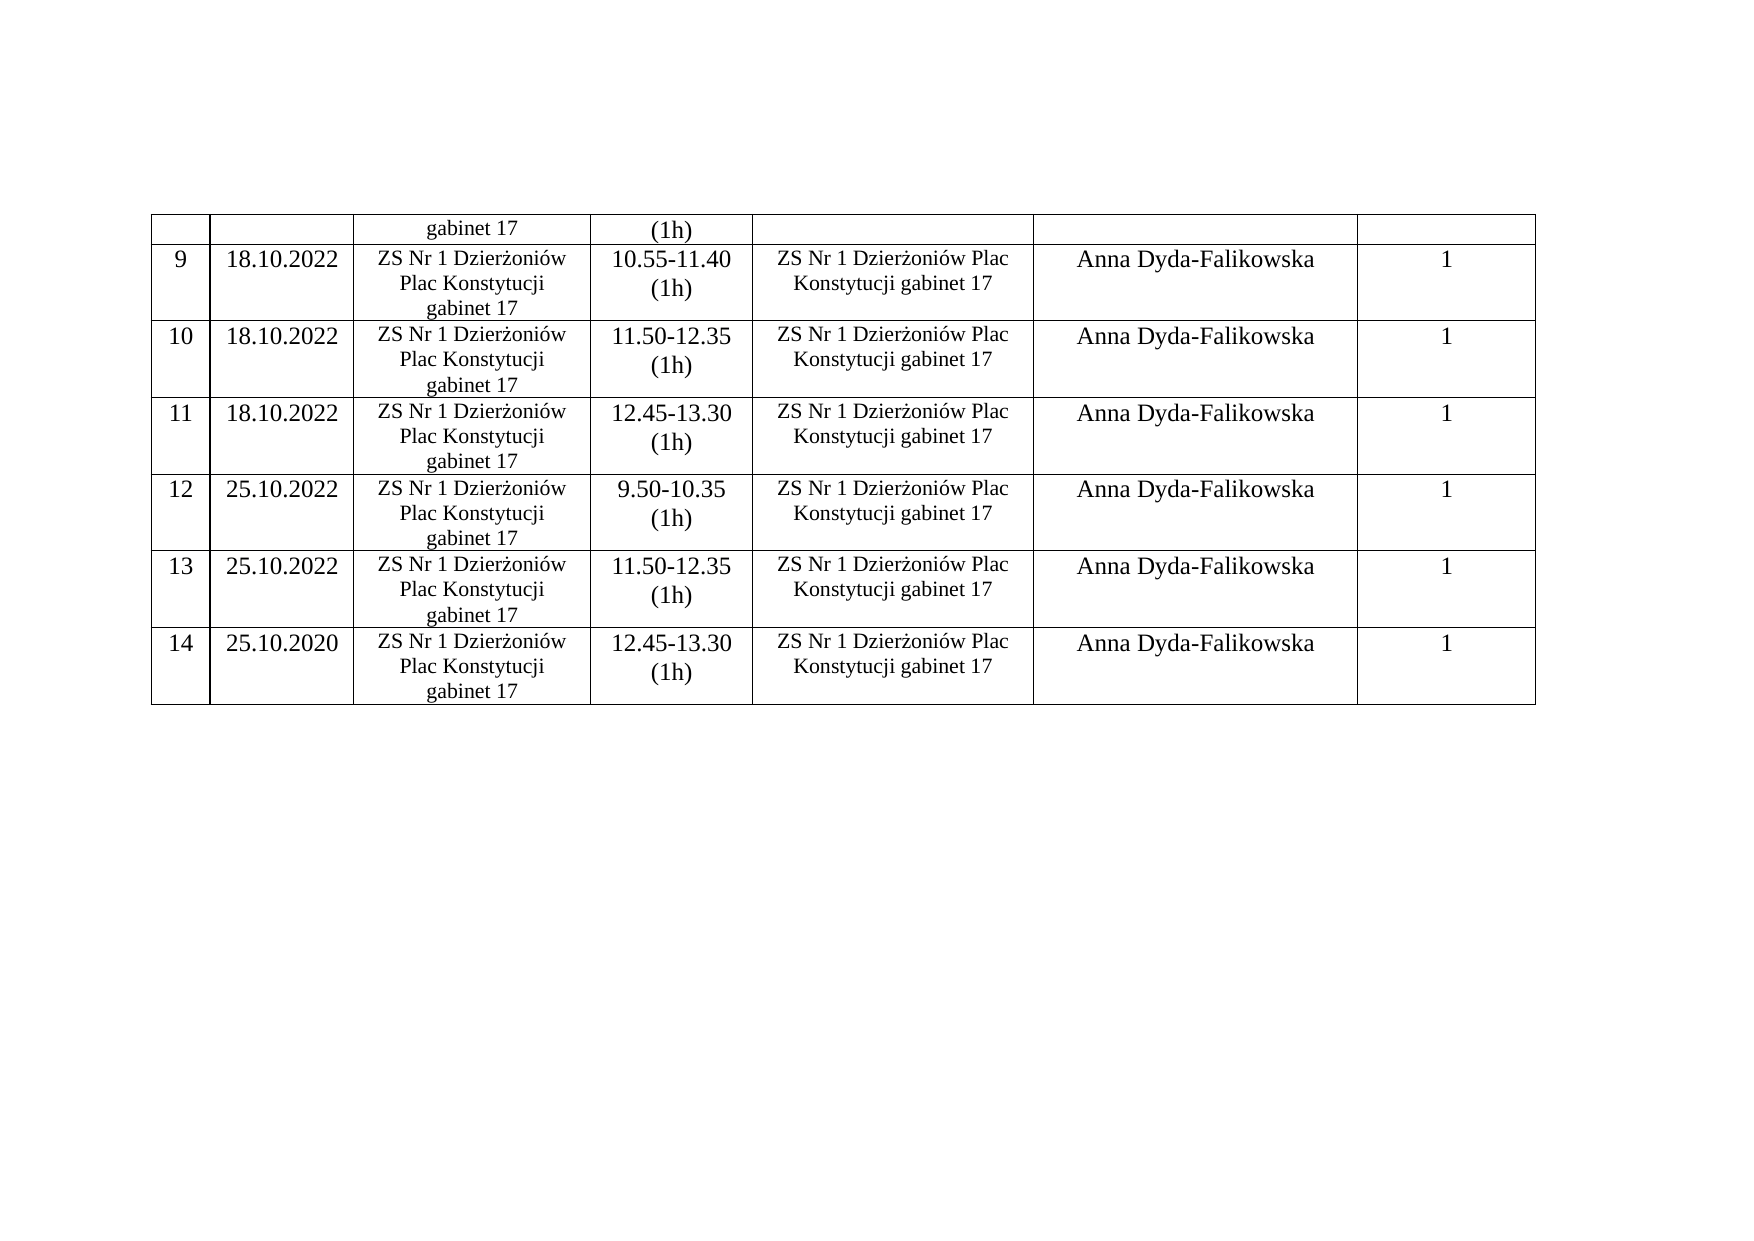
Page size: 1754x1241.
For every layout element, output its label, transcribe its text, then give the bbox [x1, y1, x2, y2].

table_cell ZS Nr 1 Dzierżoniów Plac Konstytucji gabinet 17 [753, 245, 1033, 320]
table_cell 12 [152, 475, 209, 550]
table_cell 10.55-11.40 (1h) [591, 245, 752, 320]
table_cell [1034, 215, 1357, 243]
table_cell ZS Nr 1 Dzierżoniów Plac Konstytucji gabinet 17 [753, 551, 1033, 627]
table_cell 9.50-10.35 (1h) [591, 475, 752, 550]
table_cell 1 [1358, 245, 1535, 320]
table_cell 1 [1358, 628, 1535, 703]
table_cell 1 [1358, 321, 1535, 397]
table_cell ZS Nr 1 Dzierżoniów Plac Konstytucji gabinet 17 [354, 475, 590, 550]
table_cell ZS Nr 1 Dzierżoniów Plac Konstytucji gabinet 17 [354, 628, 590, 703]
table_cell 12.45-13.30 (1h) [591, 628, 752, 703]
table_cell [152, 215, 209, 243]
table_cell 18.10.2022 [211, 398, 353, 473]
table_cell 1 [1358, 398, 1535, 473]
table_cell [753, 215, 1033, 243]
table_cell ZS Nr 1 Dzierżoniów Plac Konstytucji gabinet 17 [354, 321, 590, 397]
table_cell 18.10.2022 [211, 245, 353, 320]
table_cell ZS Nr 1 Dzierżoniów Plac Konstytucji gabinet 17 [753, 475, 1033, 550]
table_cell 25.10.2022 [211, 475, 353, 550]
table_cell 11 [152, 398, 209, 473]
table_cell 9 [152, 245, 209, 320]
table_cell 10 [152, 321, 209, 397]
table_cell 11.50-12.35 (1h) [591, 321, 752, 397]
table_cell (1h) [591, 215, 752, 243]
table_cell 25.10.2022 [211, 551, 353, 627]
table_cell Anna Dyda-Falikowska [1034, 551, 1357, 627]
table_cell Anna Dyda-Falikowska [1034, 398, 1357, 473]
table_cell 11.50-12.35 (1h) [591, 551, 752, 627]
table_cell ZS Nr 1 Dzierżoniów Plac Konstytucji gabinet 17 [753, 628, 1033, 703]
table_cell [211, 215, 353, 243]
table_cell 12.45-13.30 (1h) [591, 398, 752, 473]
table_cell 13 [152, 551, 209, 627]
table_cell Anna Dyda-Falikowska [1034, 475, 1357, 550]
table_cell 1 [1358, 475, 1535, 550]
table_cell ZS Nr 1 Dzierżoniów Plac Konstytucji gabinet 17 [354, 551, 590, 627]
table_cell ZS Nr 1 Dzierżoniów Plac Konstytucji gabinet 17 [354, 398, 590, 473]
table_cell Anna Dyda-Falikowska [1034, 321, 1357, 397]
table_cell ZS Nr 1 Dzierżoniów Plac Konstytucji gabinet 17 [753, 321, 1033, 397]
table_cell ZS Nr 1 Dzierżoniów Plac Konstytucji gabinet 17 [753, 398, 1033, 473]
table_cell 18.10.2022 [211, 321, 353, 397]
table_cell ZS Nr 1 Dzierżoniów Plac Konstytucji gabinet 17 [354, 245, 590, 320]
table_cell [1358, 215, 1535, 243]
table_cell Anna Dyda-Falikowska [1034, 628, 1357, 703]
table_cell Anna Dyda-Falikowska [1034, 245, 1357, 320]
table_cell 14 [152, 628, 209, 703]
table_cell 1 [1358, 551, 1535, 627]
table_cell gabinet 17 [354, 215, 590, 243]
table_cell 25.10.2020 [211, 628, 353, 703]
